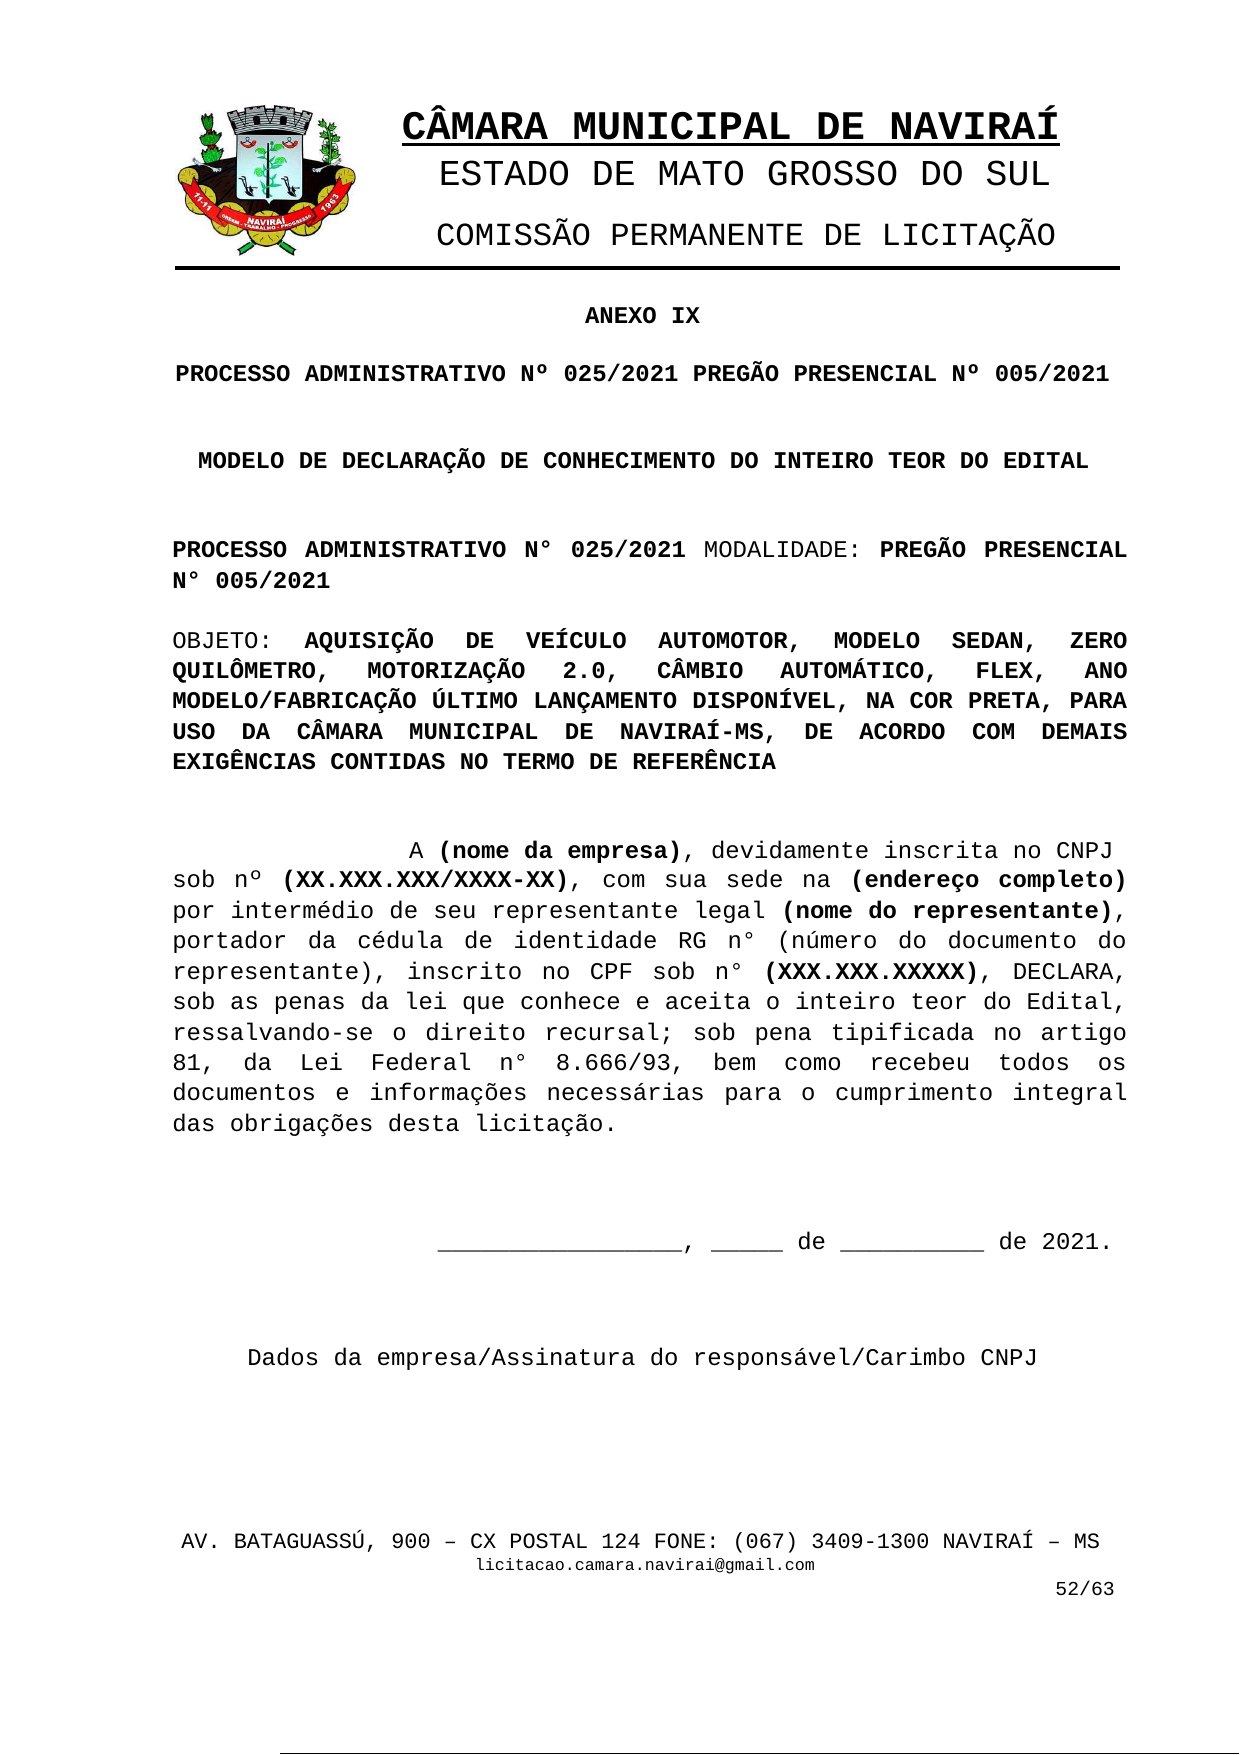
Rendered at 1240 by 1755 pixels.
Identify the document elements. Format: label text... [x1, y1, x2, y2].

text ANEXO IX [172, 303, 1127, 331]
text PROCESSO ADMINISTRATIVO N° 025/2021 MODALIDADE: PREGÃO PRESENCIAL N° 005/2021 [172, 538, 1128, 595]
text A (nome da empresa), devidamente inscrita no CNPJ [172, 839, 1128, 866]
text sob nº (XX.XXX.XXX/XXXX-XX), com sua sede na (endereço completo) por intermédio de seu representante legal (nome do representante), portador da cédula de identidade RG n° (número do documento do representante), inscrito no CPF sob n° (XXX.XXX.XXXXX), DECLARA, sob as penas da lei que conhece e aceita o inteiro teor do Edital, ressalvando-se o direito recursal; sob pena tipificada no artigo 81, da Lei Federal n° 8.666/93, bem como recebeu todos os documentos e informações necessárias para o cumprimento integral das obrigações desta licitação. [172, 868, 1128, 1138]
text _________________, _____ de __________ de 2021. [172, 1229, 1128, 1257]
text PROCESSO ADMINISTRATIVO Nº 025/2021 PREGÃO PRESENCIAL Nº 005/2021 [172, 361, 1127, 389]
text Dados da empresa/Assinatura do responsável/Carimbo CNPJ [172, 1346, 1127, 1373]
subtitle OBJETO: AQUISIÇÃO DE VEÍCULO AUTOMOTOR, MODELO SEDAN, ZERO QUILÔMETRO, MOTORIZAÇÃO 2.0, CÂMBIO AUTOMÁTICO, FLEX, ANO MODELO/FABRICAÇÃO ÚLTIMO LANÇAMENTO DISPONÍVEL, NA COR PRETA, PARA USO DA CÂMARA MUNICIPAL DE NAVIRAÍ-MS, DE ACORDO COM DEMAIS EXIGÊNCIAS CONTIDAS NO TERMO DE REFERÊNCIA [172, 628, 1128, 777]
text MODELO DE DECLARAÇÃO DE CONHECIMENTO DO INTEIRO TEOR DO EDITAL [198, 449, 1128, 476]
